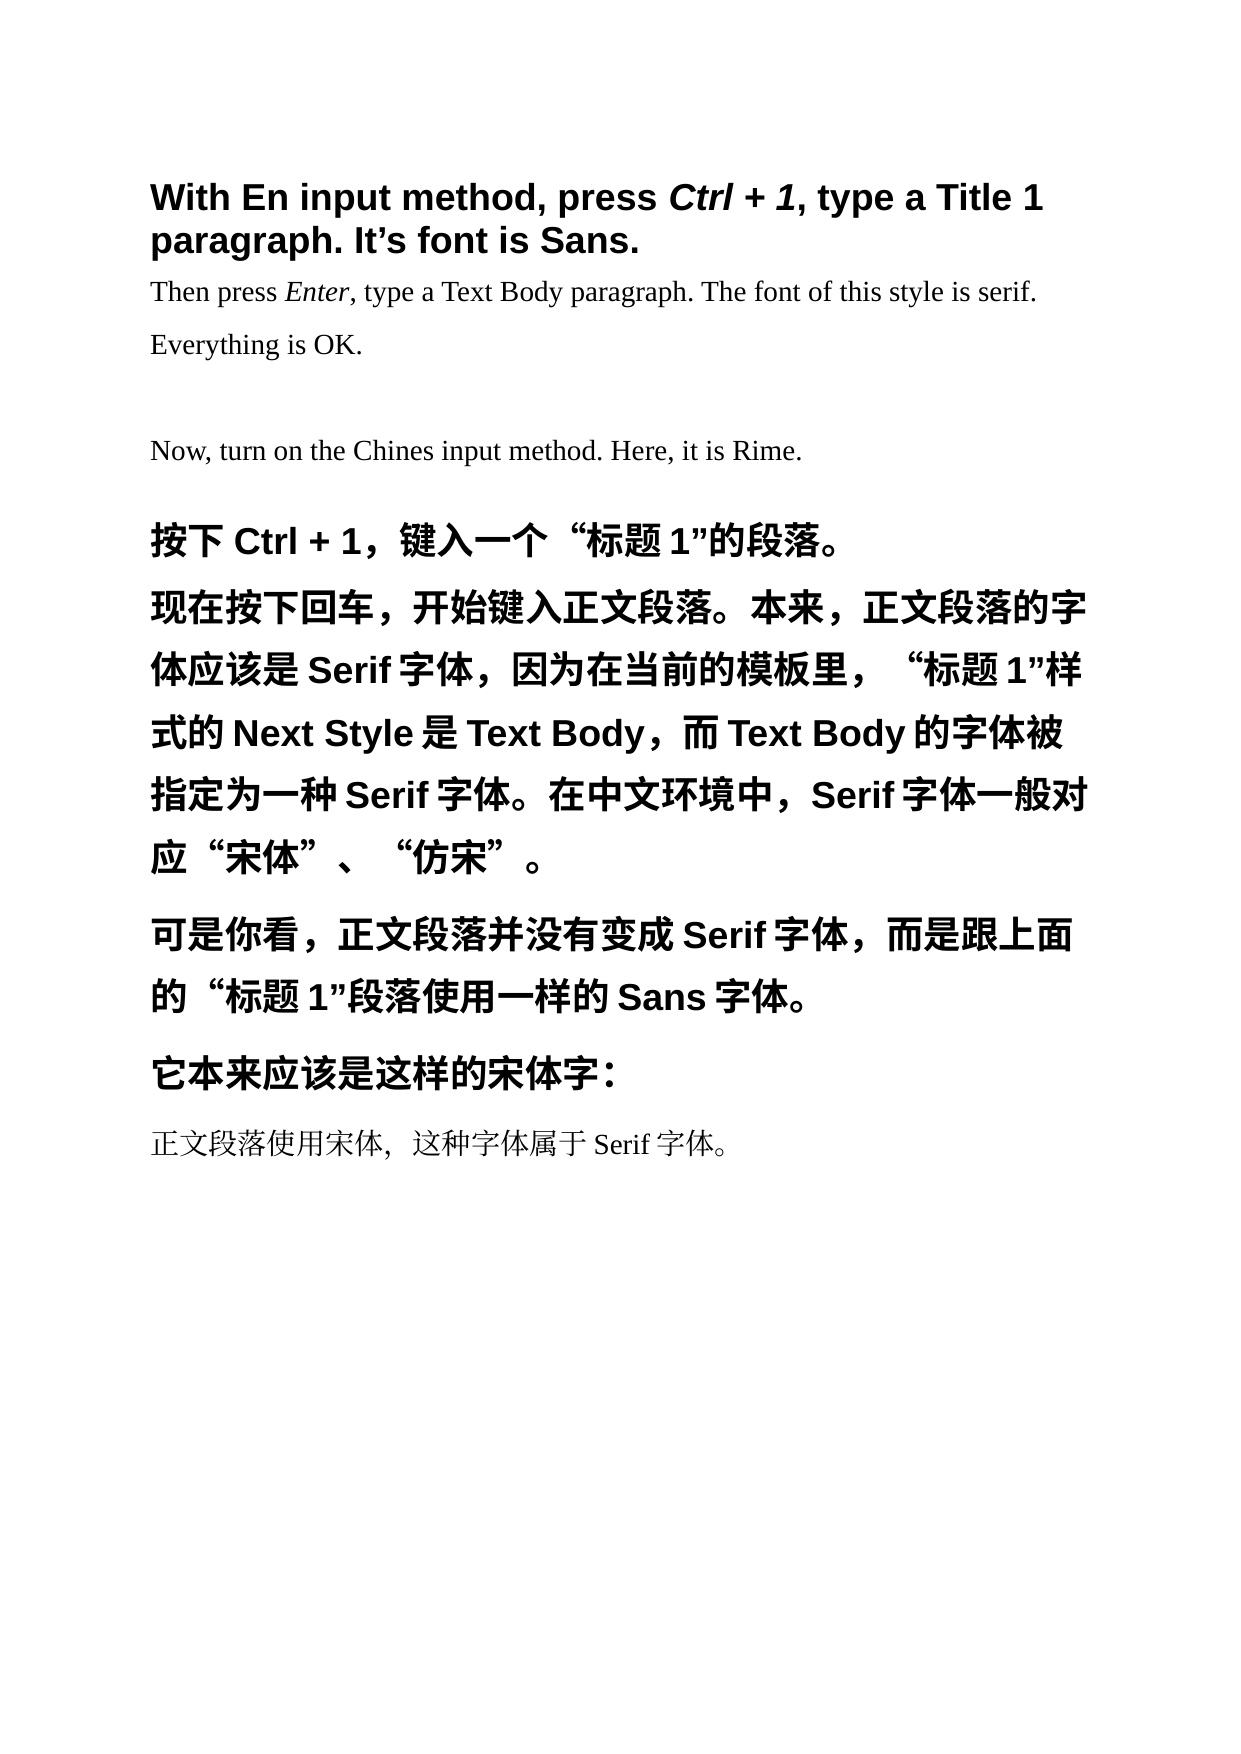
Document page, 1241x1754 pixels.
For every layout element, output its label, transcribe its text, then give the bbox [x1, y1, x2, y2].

text 可是你看，正文段落并没有变成Serif字体，而是跟上面的“标题1”段落使用一样的Sans字体。 [150, 904, 1090, 1021]
text 正文段落使用宋体，这种字体属于Serif字体。 [150, 1121, 1090, 1163]
text Everything is OK. [150, 327, 1090, 360]
subtitle With En input method, press Ctrl + 1, type a Title 1 paragraph. It’s font is Sans. [150, 175, 1090, 261]
subtitle 按下 Ctrl + 1，键入一个“标题1”的段落。 [150, 511, 1090, 566]
text Then press Enter, type a Text Body paragraph. The font of this style is serif. [150, 274, 1090, 307]
text Now, turn on the Chines input method. Here, it is Rime. [150, 433, 1090, 467]
text 它本来应该是这样的宋体字： [150, 1044, 1090, 1098]
text 现在按下回车，开始键入正文段落。本来，正文段落的字体应该是Serif字体，因为在当前的模板里，“标题1”样式的Next Style是Text Body，而Text Body的字体被指定为一种Serif字体。在中文环境中，Serif字体一般对应“宋体”、“仿宋”。 [150, 578, 1090, 882]
